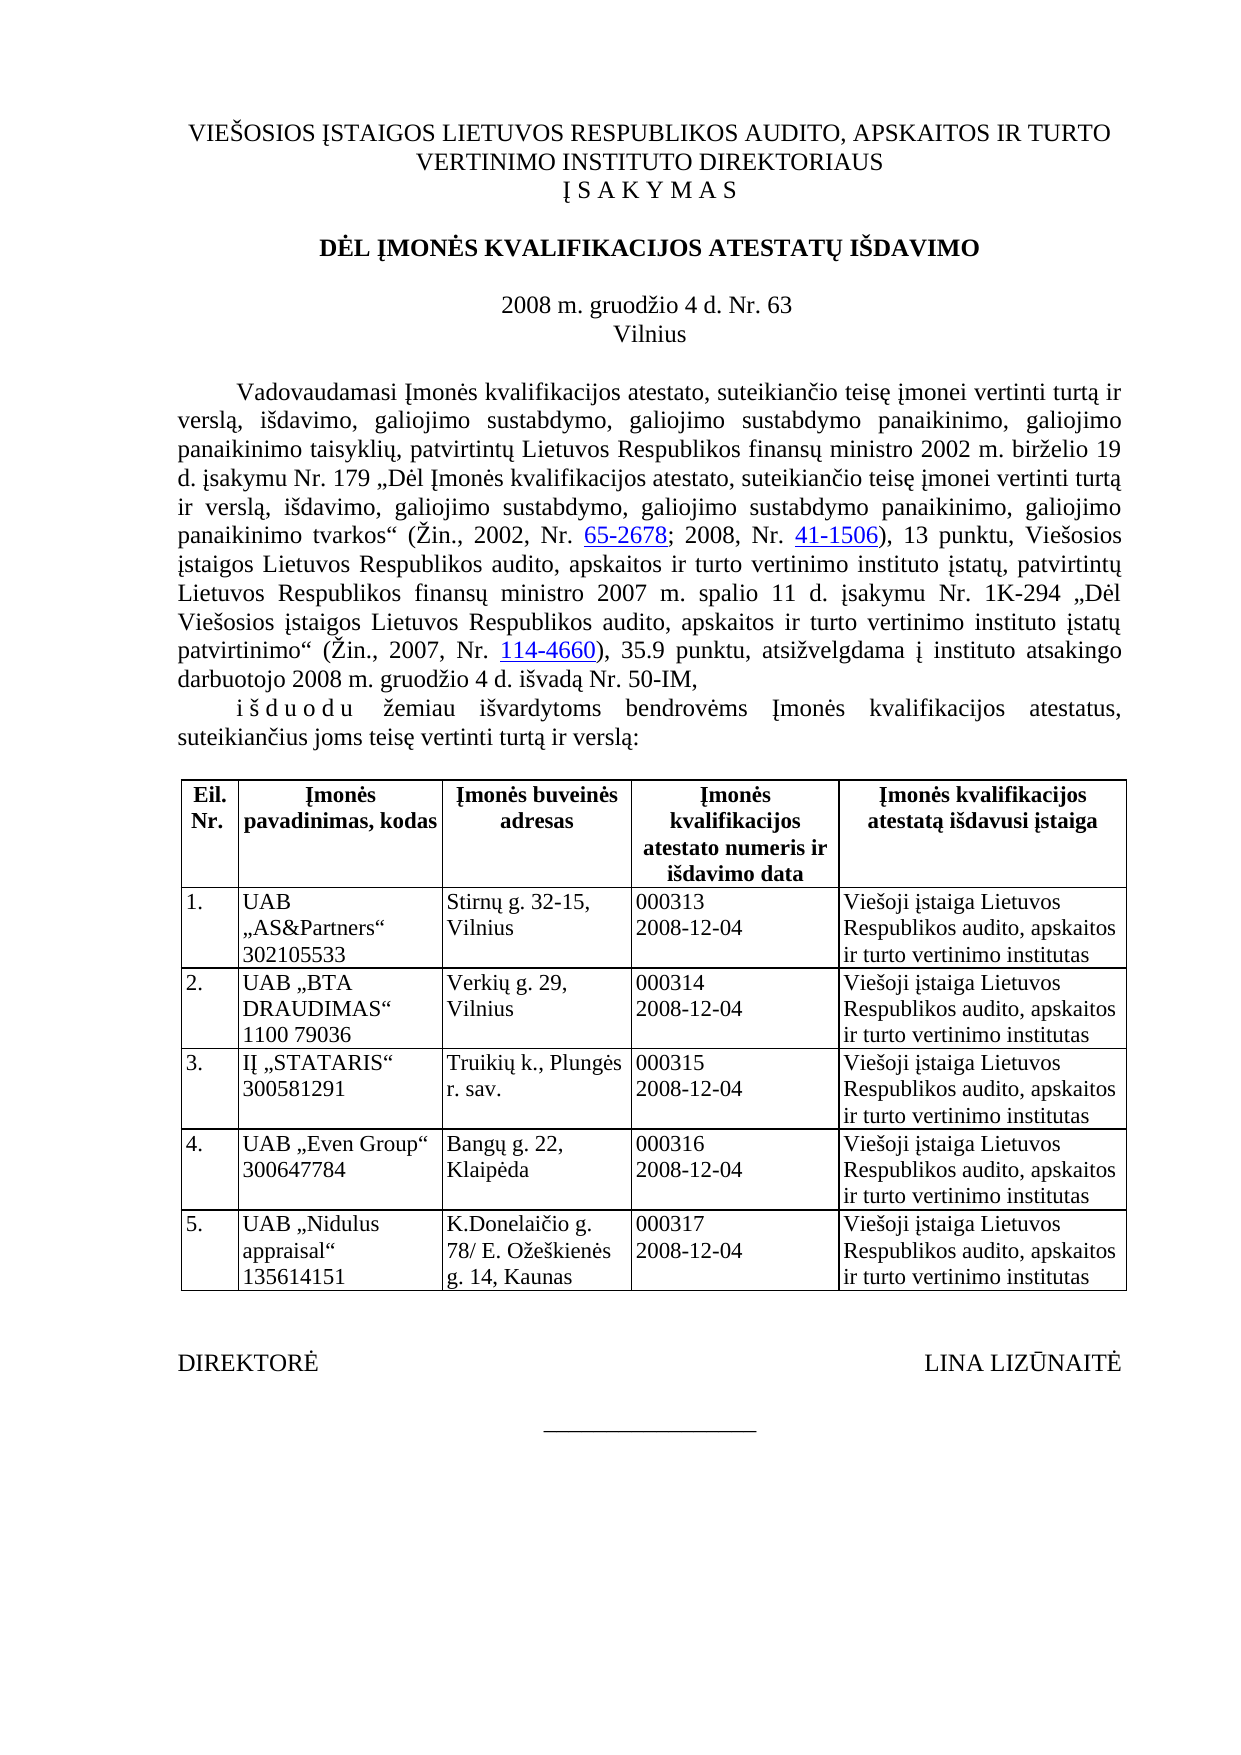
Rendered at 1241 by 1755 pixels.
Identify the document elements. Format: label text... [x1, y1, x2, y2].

table_header Įmonės buveinės adresas [443, 781, 631, 886]
text Vilnius [177, 319, 1122, 348]
table_header Įmonės kvalifikacijos atestatą išdavusi įstaiga [840, 781, 1126, 886]
text ĮSAKYMAS [177, 176, 1122, 204]
text Vadovaudamasi Įmonės kvalifikacijos atestato, suteikiančio teisę įmonei vertinti turtą ir verslą, išdavimo, galiojimo sustabdymo, galiojimo sustabdymo panaikinimo, galiojimo panaikinimo taisyklių, patvirtintų Lietuvos Respublikos finansų ministro 2002 m. birželio 19 d. įsakymu Nr. 179 „Dėl Įmonės kvalifikacijos atestato, suteikiančio teisę įmonei vertinti turtą ir verslą, išdavimo, galiojimo sustabdymo, galiojimo sustabdymo panaikinimo, galiojimo panaikinimo tvarkos“ (Žin., 2002, Nr. 65-2678; 2008, Nr. 41-1506), 13 punktu, Viešosios įstaigos Lietuvos Respublikos audito, apskaitos ir turto vertinimo instituto įstatų, patvirtintų Lietuvos Respublikos finansų ministro 2007 m. spalio 11 d. įsakymu Nr. 1K-294 „Dėl Viešosios įstaigos Lietuvos Respublikos audito, apskaitos ir turto vertinimo instituto įstatų patvirtinimo“ (Žin., 2007, Nr. 114-4660), 35.9 punktu, atsižvelgdama į instituto atsakingo darbuotojo 2008 m. gruodžio 4 d. išvadą Nr. 50-IM, [177, 377, 1122, 693]
table_cell 000314 2008-12-04 [632, 969, 838, 1048]
text išduodu žemiau išvardytoms bendrovėms Įmonės kvalifikacijos atestatus, suteikiančius joms teisę vertinti turtą ir verslą: [177, 693, 1122, 751]
table_cell 1. [182, 888, 238, 967]
table_cell Verkių g. 29, Vilnius [443, 969, 631, 1048]
table_cell 000316 2008-12-04 [632, 1130, 838, 1209]
table_cell 000313 2008-12-04 [632, 888, 838, 967]
text _________________ [177, 1406, 1122, 1435]
text VIEŠOSIOS ĮSTAIGOS LIETUVOS RESPUBLIKOS AUDITO, APSKAITOS IR TURTO VERTINIMO INSTITUTO DIREKTORIAUS [177, 118, 1122, 176]
table_header Eil. Nr. [182, 781, 238, 886]
text 2008 m. gruodžio 4 d. Nr. 63 [177, 291, 1122, 319]
table_cell 4. [182, 1130, 238, 1209]
text DĖL ĮMONĖS KVALIFIKACIJOS ATESTATŲ IŠDAVIMO [177, 233, 1122, 262]
table_cell 000317 2008-12-04 [632, 1211, 838, 1289]
text DIREKTORĖ LINA LIZŪNAITĖ [177, 1348, 1122, 1377]
table_header Įmonės pavadinimas, kodas [239, 781, 442, 886]
table_cell IĮ „STATARIS“ 300581291 [239, 1049, 442, 1128]
table_cell 000315 2008-12-04 [632, 1049, 838, 1128]
table_cell 3. [182, 1049, 238, 1128]
table_cell Bangų g. 22, Klaipėda [443, 1130, 631, 1209]
table_cell 5. [182, 1211, 238, 1289]
table_cell Truikių k., Plungės r. sav. [443, 1049, 631, 1128]
table_cell Stirnų g. 32-15, Vilnius [443, 888, 631, 967]
table_cell UAB „Even Group“ 300647784 [239, 1130, 442, 1209]
table_cell 2. [182, 969, 238, 1048]
